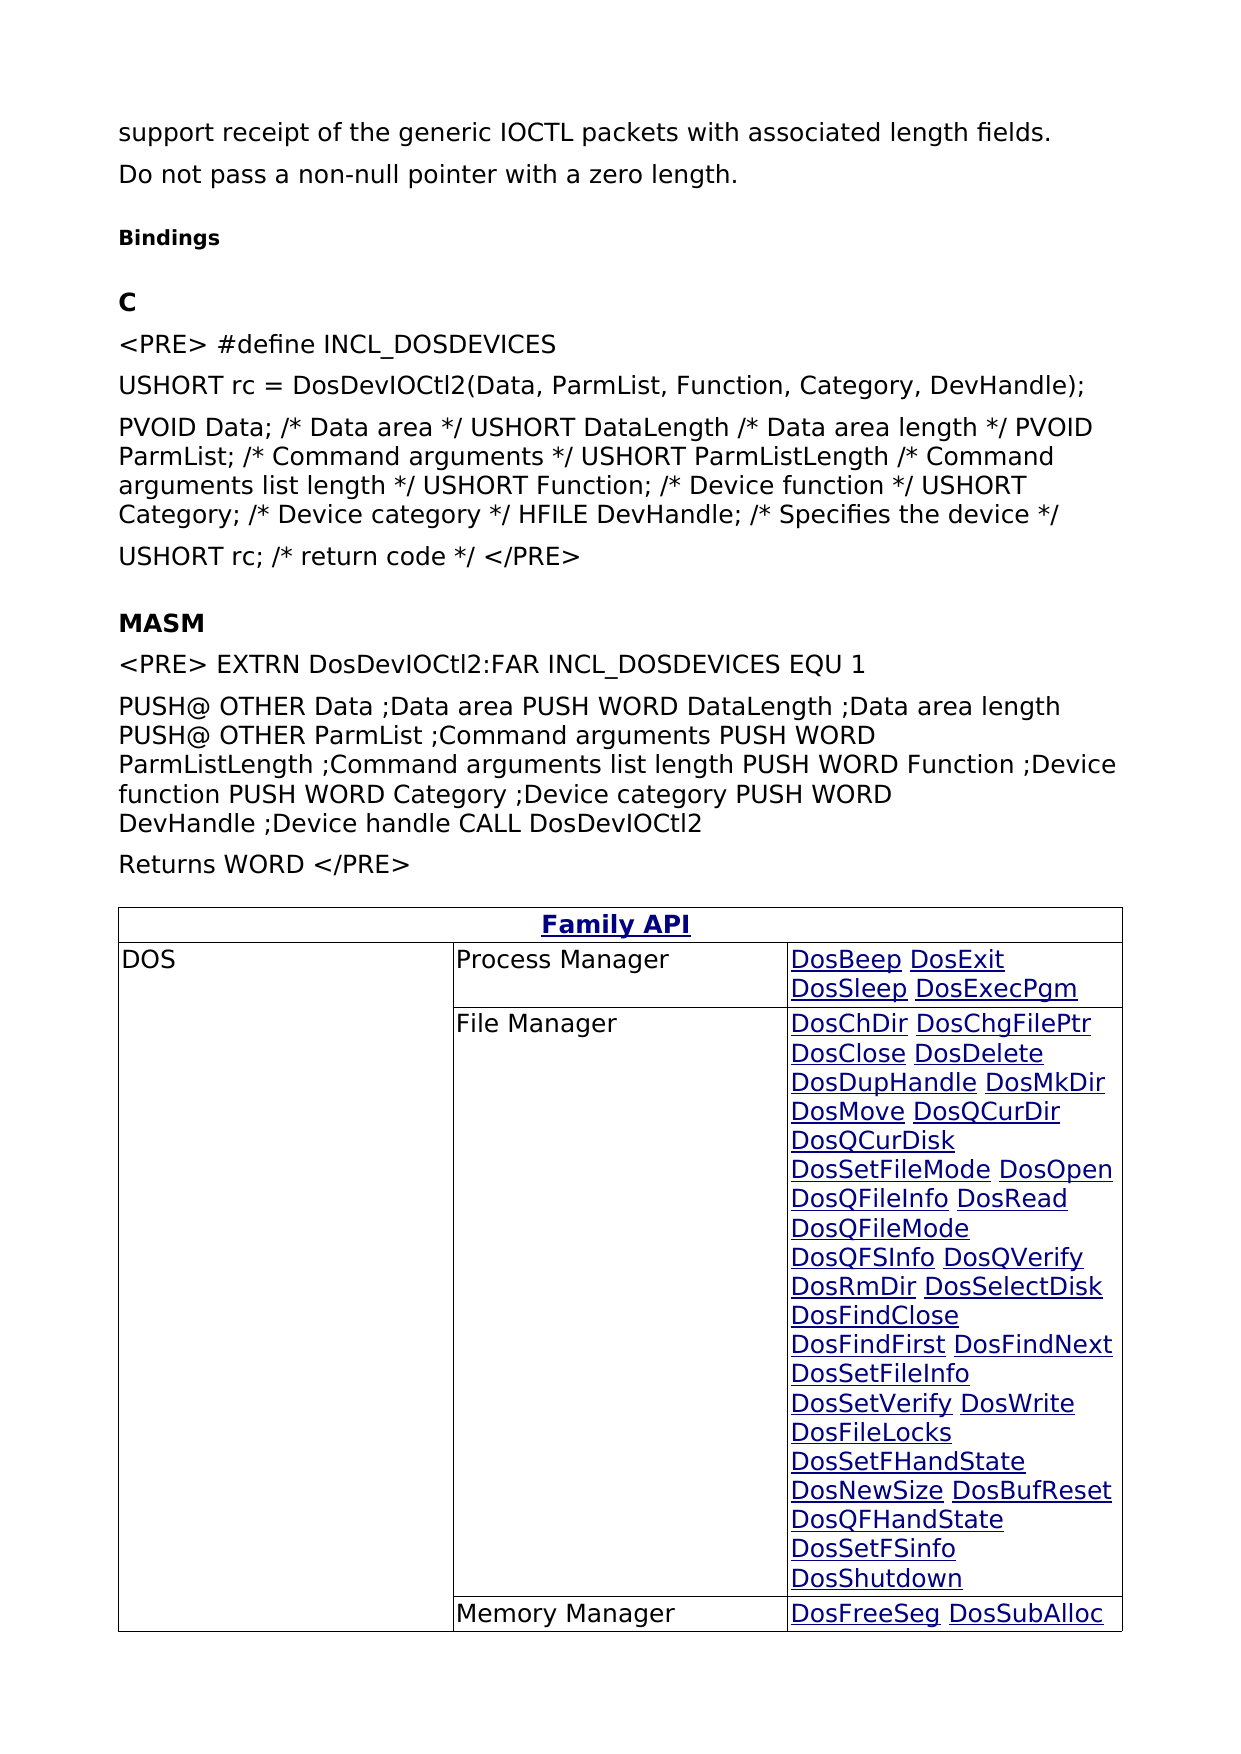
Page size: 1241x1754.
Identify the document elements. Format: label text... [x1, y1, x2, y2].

table_cell Process Manager [454, 943, 787, 1007]
text Returns WORD </PRE> [118, 851, 1122, 880]
text Do not pass a non-null pointer with a zero length. [118, 160, 1122, 189]
text PUSH@ OTHER Data ;Data area PUSH WORD DataLength ;Data area length PUSH@ OTHER ParmList ;Command arguments PUSH WORD ParmListLength ;Command arguments list length PUSH WORD Function ;Device function PUSH WORD Category ;Device category PUSH WORD DevHandle ;Device handle CALL DosDevIOCtl2 [118, 692, 1122, 838]
text USHORT rc = DosDevIOCtl2(Data, ParmList, Function, Category, DevHandle); [118, 372, 1122, 401]
text <PRE> #define INCL_DOSDEVICES [118, 330, 1122, 359]
subtitle C [118, 288, 1122, 317]
subtitle Bindings [118, 226, 1122, 251]
table_cell File Manager [454, 1008, 787, 1596]
subtitle MASM [118, 609, 1122, 638]
table_cell DosBeep DosExit DosSleep DosExecPgm [788, 943, 1122, 1007]
text support receipt of the generic IOCTL packets with associated length fields. [118, 118, 1122, 147]
text USHORT rc; /* return code */ </PRE> [118, 542, 1122, 572]
table_header Family API [119, 908, 1122, 942]
table_cell DOS [119, 943, 453, 1631]
table_cell Memory Manager [454, 1597, 787, 1631]
table_cell DosFreeSeg DosSubAlloc [788, 1597, 1122, 1631]
text PVOID Data; /* Data area */ USHORT DataLength /* Data area length */ PVOID ParmList; /* Command arguments */ USHORT ParmListLength /* Command arguments list length */ USHORT Function; /* Device function */ USHORT Category; /* Device category */ HFILE DevHandle; /* Specifies the device */ [118, 413, 1122, 530]
text <PRE> EXTRN DosDevIOCtl2:FAR INCL_DOSDEVICES EQU 1 [118, 651, 1122, 680]
table_cell DosChDir DosChgFilePtr DosClose DosDelete DosDupHandle DosMkDir DosMove DosQCurDir DosQCurDisk DosSetFileMode DosOpen DosQFileInfo DosRead DosQFileMode DosQFSInfo DosQVerify DosRmDir DosSelectDisk DosFindClose DosFindFirst DosFindNext DosSetFileInfo DosSetVerify DosWrite DosFileLocks DosSetFHandState DosNewSize DosBufReset DosQFHandState DosSetFSinfo DosShutdown [788, 1008, 1122, 1596]
